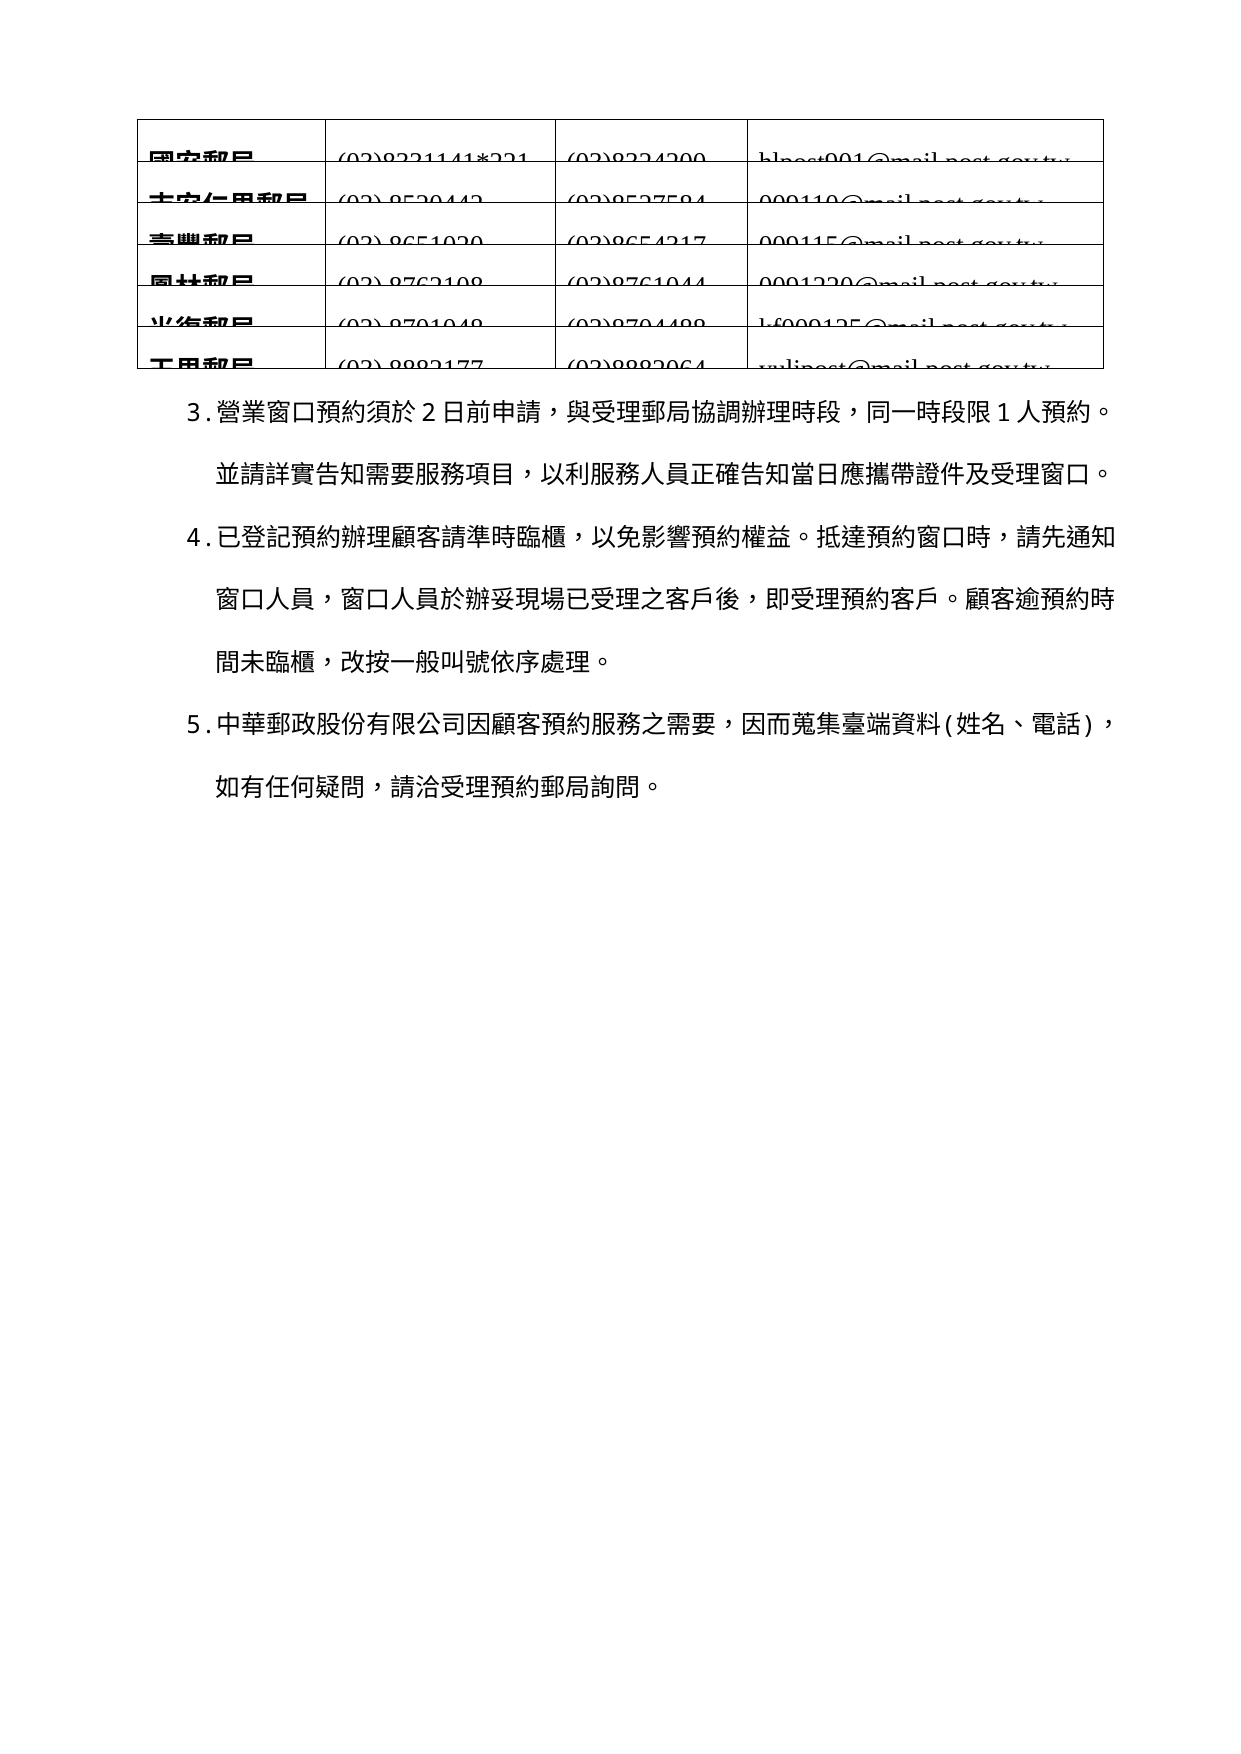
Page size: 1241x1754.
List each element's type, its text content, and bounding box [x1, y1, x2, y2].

text 3.營業窗口預約須於2日前申請，與受理郵局協調辦理時段，同一時段限1人預約。並請詳實告知需要服務項目，以利服務人員正確告知當日應攜帶證件及受理窗口。 [186, 368, 1128, 493]
table_cell kf009125@mail.post.gov.tw [748, 286, 1103, 326]
table_cell hlpost901@mail.post.gov.tw [748, 120, 1103, 161]
text 4.已登記預約辦理顧客請準時臨櫃，以免影響預約權益。抵達預約窗口時，請先通知窗口人員，窗口人員於辦妥現場已受理之客戶後，即受理預約客戶。顧客逾預約時間未臨櫃，改按一般叫號依序處理。 [186, 493, 1128, 681]
text 5.中華郵政股份有限公司因顧客預約服務之需要，因而蒐集臺端資料(姓名、電話)，如有任何疑問，請洽受理預約郵局詢問。 [186, 681, 1128, 806]
table_cell (03)8527584 [556, 162, 747, 202]
table_cell 吉安仁里郵局 [138, 162, 325, 202]
table_cell 009115@mail.post.gov.tw [748, 203, 1103, 243]
table_cell yulipost@mail.post.gov.tw [748, 327, 1103, 367]
table_cell (03)8324200 [556, 120, 747, 161]
table_cell (03) 8882177 [326, 327, 555, 367]
table_cell 009110@mail.post.gov.tw [748, 162, 1103, 202]
table_cell (03) 8651020 [326, 203, 555, 243]
table_cell 壽豐郵局 [138, 203, 325, 243]
table_cell (03)8761044 [556, 245, 747, 285]
table_cell 鳳林郵局 [138, 245, 325, 285]
table_cell (03)8654317 [556, 203, 747, 243]
table_cell (03)8882064 [556, 327, 747, 367]
table_cell 玉里郵局 [138, 327, 325, 367]
table_cell (03) 8701048 [326, 286, 555, 326]
table_cell (03) 8520442 [326, 162, 555, 202]
table_cell 光復郵局 [138, 286, 325, 326]
table_cell 0091220@mail.post.gov.tw [748, 245, 1103, 285]
table_cell (03) 8762108 [326, 245, 555, 285]
table_cell (03)8331141*221 [326, 120, 555, 161]
table_cell 國安郵局 [138, 120, 325, 161]
table_cell (03)8704488 [556, 286, 747, 326]
